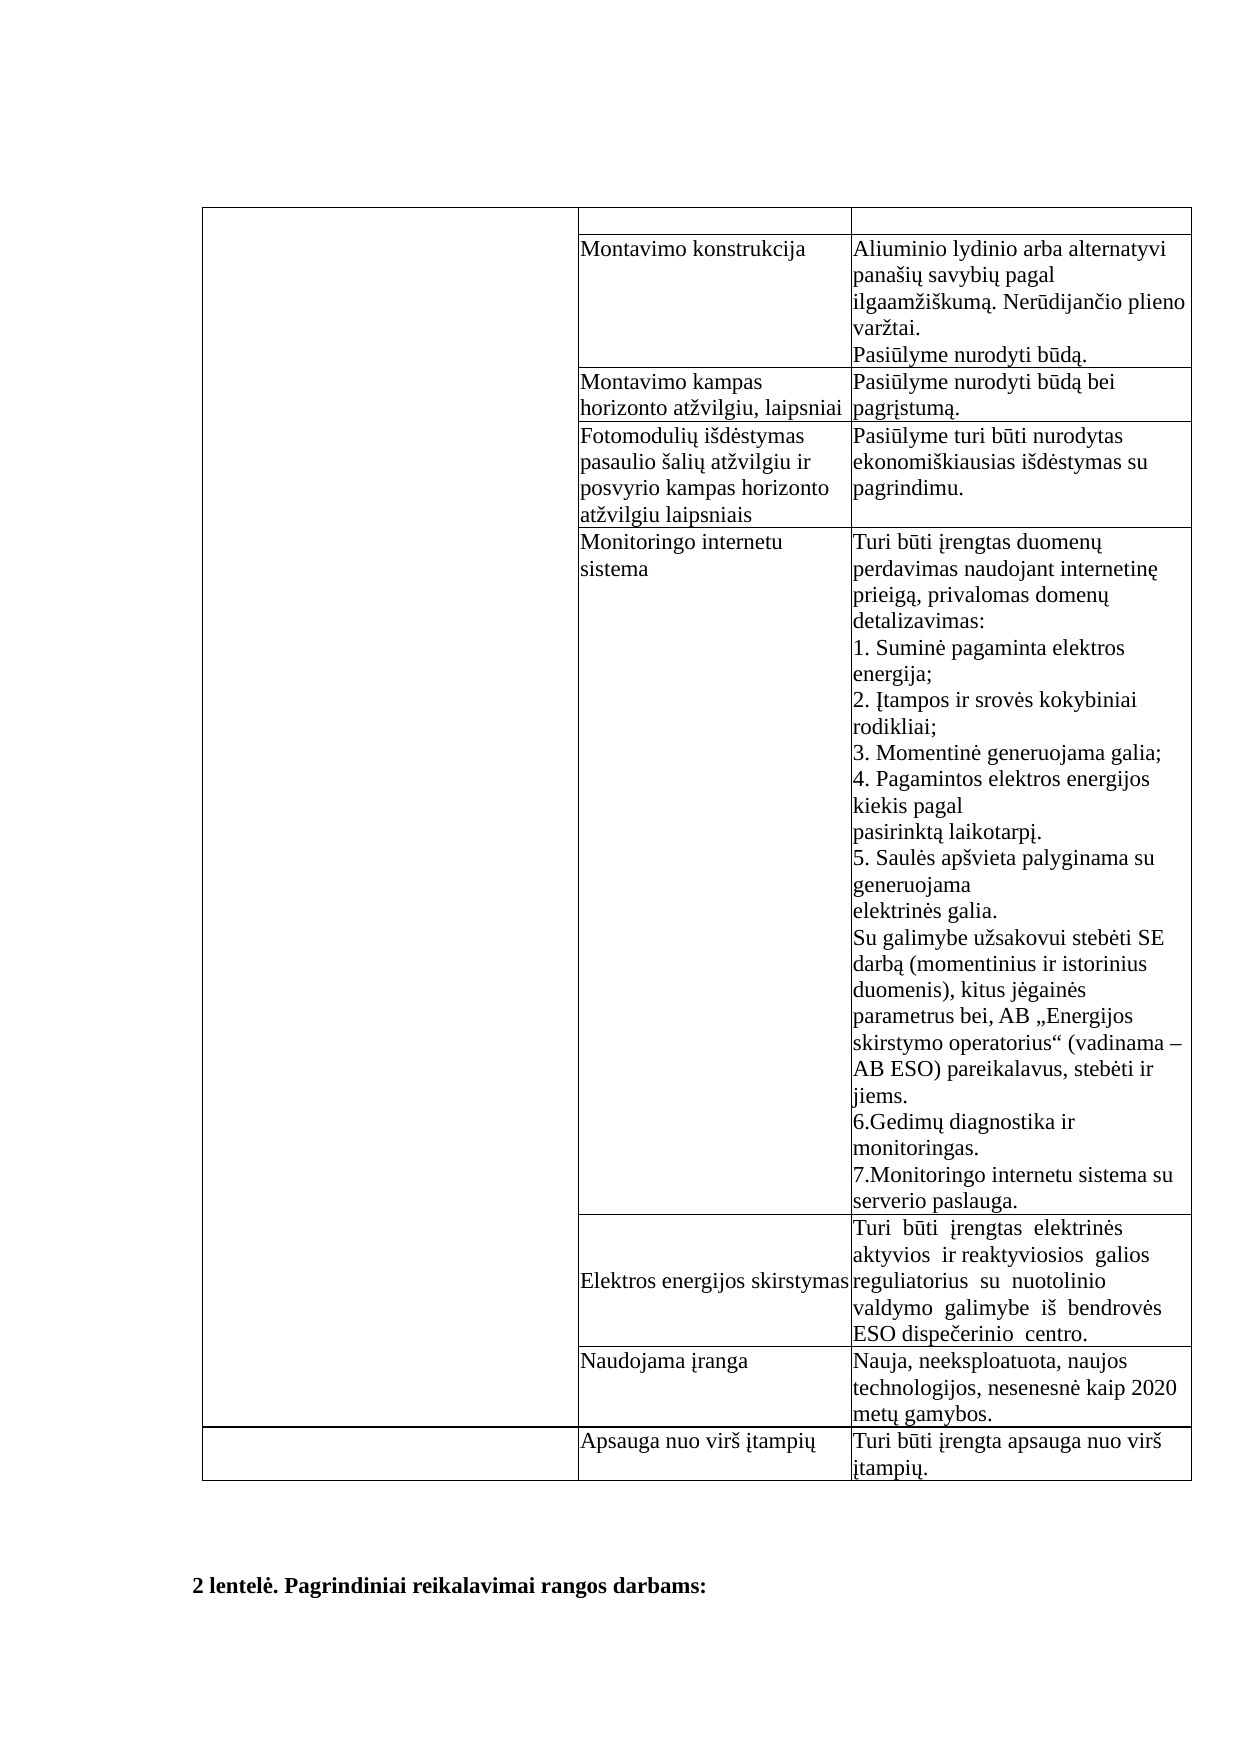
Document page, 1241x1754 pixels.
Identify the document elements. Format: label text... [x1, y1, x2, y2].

table_cell [203, 208, 578, 1426]
table_cell Elektros energijos skirstymas [579, 1215, 851, 1346]
table_cell [852, 208, 1191, 234]
text 2 lentelė. Pagrindiniai reikalavimai rangos darbams: [177, 1572, 1197, 1598]
table_cell Montavimo konstrukcija [579, 235, 851, 367]
table_cell Fotomodulių išdėstymas pasaulio šalių atžvilgiu ir posvyrio kampas horizonto atžvilgiu laipsniais [579, 422, 851, 527]
table_cell Turi būti įrengtas duomenų perdavimas naudojant internetinę prieigą, privalomas domenų detalizavimas: 1. Suminė pagaminta elektros energija; 2. Įtampos ir srovės kokybiniai rodikliai; 3. Momentinė generuojama galia; 4. Pagamintos elektros energijos kiekis pagal pasirinktą laikotarpį. 5. Saulės apšvieta palyginama su generuojama elektrinės galia. Su galimybe užsakovui stebėti SE darbą (momentinius ir istorinius duomenis), kitus jėgainės parametrus bei, AB „Energijos skirstymo operatorius“ (vadinama – AB ESO) pareikalavus, stebėti ir jiems. 6.Gedimų diagnostika ir monitoringas. 7.Monitoringo internetu sistema su serverio paslauga. [852, 528, 1191, 1213]
table_cell Pasiūlyme nurodyti būdą bei pagrįstumą. [852, 368, 1191, 421]
table_cell Montavimo kampas horizonto atžvilgiu, laipsniai [579, 368, 851, 421]
table_cell Aliuminio lydinio arba alternatyvi panašių savybių pagal ilgaamžiškumą. Nerūdijančio plieno varžtai. Pasiūlyme nurodyti būdą. [852, 235, 1191, 367]
table_cell Apsauga nuo virš įtampių [579, 1428, 851, 1480]
table_cell [203, 1428, 578, 1480]
table_cell Pasiūlyme turi būti nurodytas ekonomiškiausias išdėstymas su pagrindimu. [852, 422, 1191, 527]
table_cell Turi būti įrengta apsauga nuo virš įtampių. [852, 1428, 1191, 1480]
table_cell Naudojama įranga [579, 1347, 851, 1426]
table_cell Monitoringo internetu sistema [579, 528, 851, 1213]
table_cell Nauja, neeksploatuota, naujos technologijos, nesenesnė kaip 2020 metų gamybos. [852, 1347, 1191, 1426]
table_cell Turi būti įrengtas elektrinės aktyvios ir reaktyviosios galios reguliatorius su nuotolinio valdymo galimybe iš bendrovės ESO dispečerinio centro. [852, 1215, 1191, 1346]
table_cell [579, 208, 851, 234]
